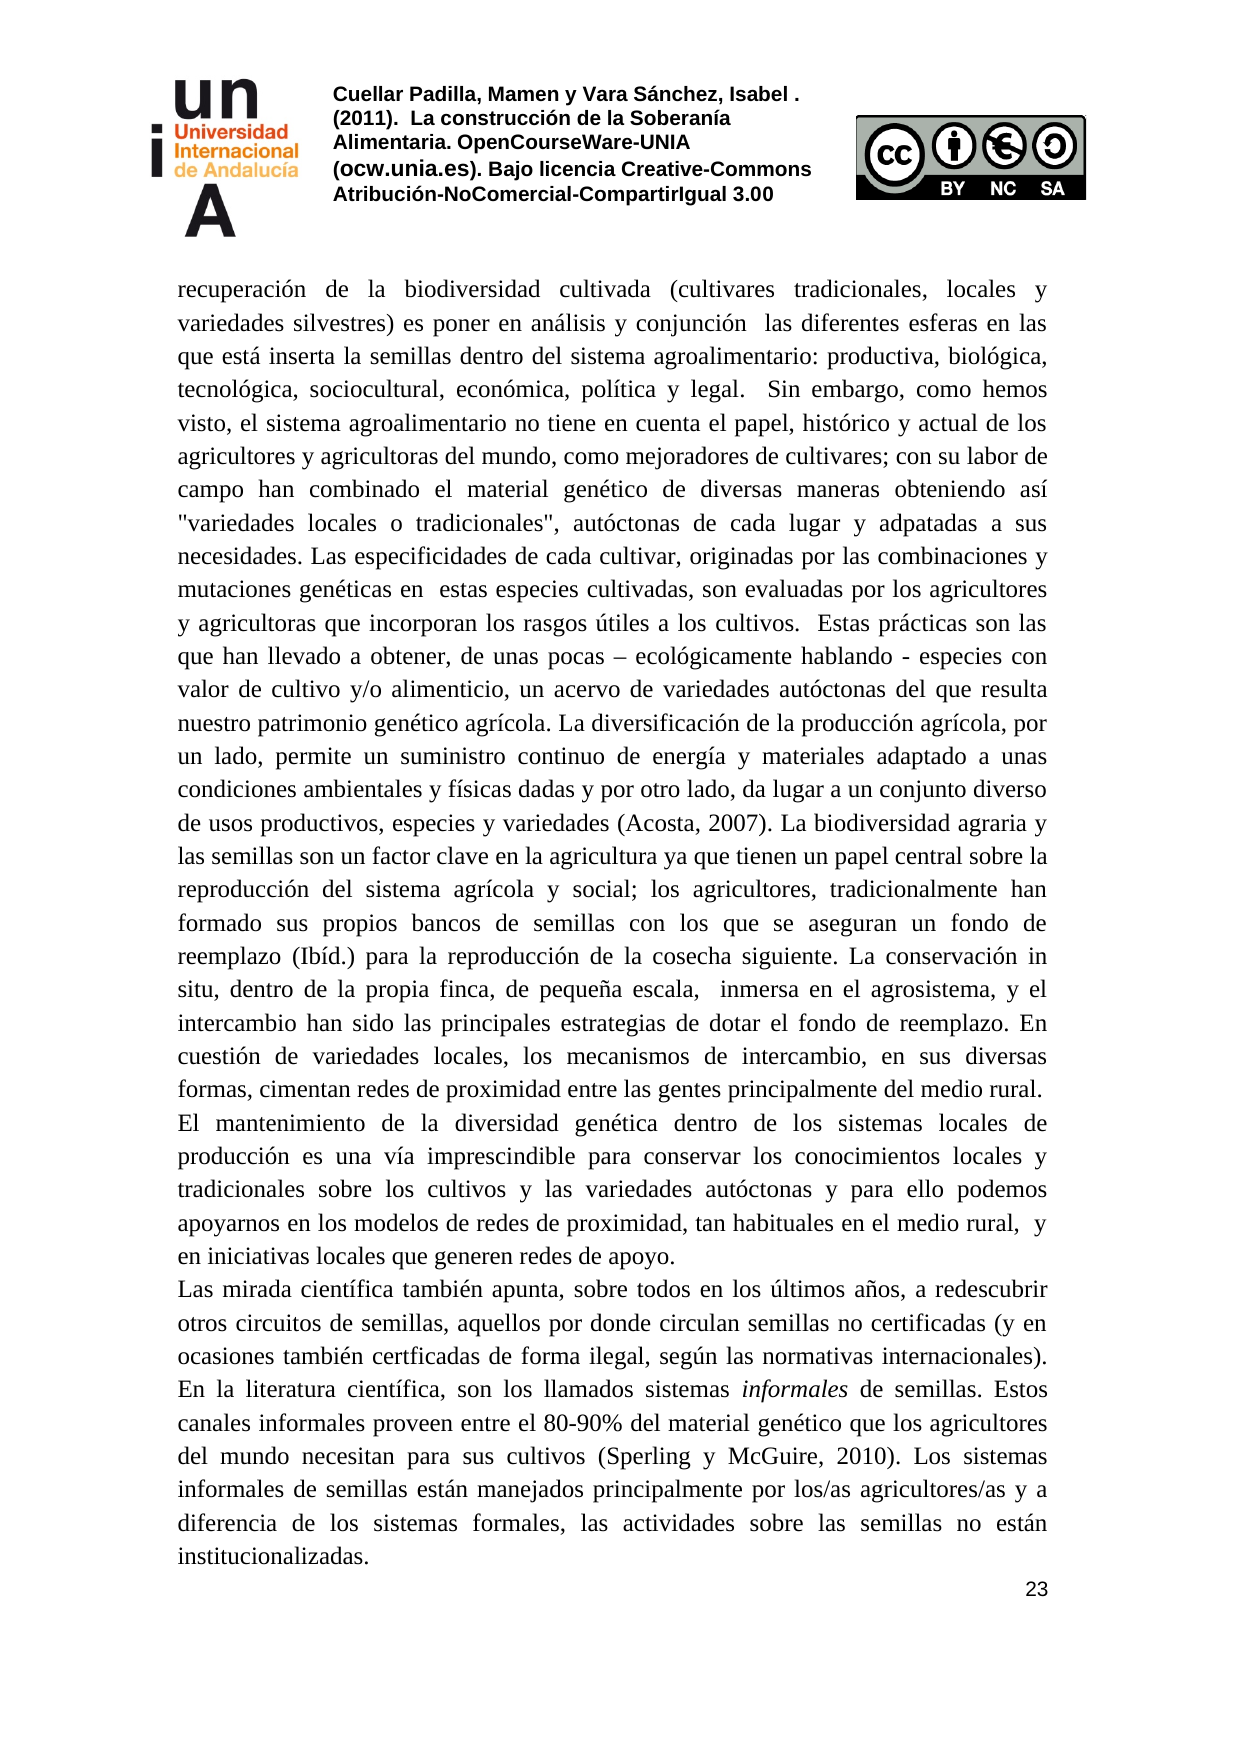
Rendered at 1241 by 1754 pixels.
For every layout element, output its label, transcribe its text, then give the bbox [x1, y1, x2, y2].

text Las mirada científica también apunta, sobre todos en los últimos años, a redescubrir otros circuitos de semillas, aquellos por donde circulan semillas no certificadas (y en ocasiones también certficadas de forma ilegal, según las normativas internacionales). En la literatura científica, son los llamados sistemas informales de semillas. Estos canales informales proveen entre el 80-90% del material genético que los agricultores del mundo necesitan para sus cultivos (Sperling y McGuire, 2010). Los sistemas informales de semillas están manejados principalmente por los/as agricultores/as y a diferencia de los sistemas formales, las actividades sobre las semillas no están institucionalizadas. [177, 1271, 1048, 1571]
text recuperación de la biodiversidad cultivada (cultivares tradicionales, locales y variedades silvestres) es poner en análisis y conjunción las diferentes esferas en las que está inserta la semillas dentro del sistema agroalimentario: productiva, biológica, tecnológica, sociocultural, económica, política y legal. Sin embargo, como hemos visto, el sistema agroalimentario no tiene en cuenta el papel, histórico y actual de los agricultores y agricultoras del mundo, como mejoradores de cultivares; con su labor de campo han combinado el material genético de diversas maneras obteniendo así "variedades locales o tradicionales", autóctonas de cada lugar y adpatadas a sus necesidades. Las especificidades de cada cultivar, originadas por las combinaciones y mutaciones genéticas en estas especies cultivadas, son evaluadas por los agricultores y agricultoras que incorporan los rasgos útiles a los cultivos. Estas prácticas son las que han llevado a obtener, de unas pocas – ecológicamente hablando - especies con valor de cultivo y/o alimenticio, un acervo de variedades autóctonas del que resulta nuestro patrimonio genético agrícola. La diversificación de la producción agrícola, por un lado, permite un suministro continuo de energía y materiales adaptado a unas condiciones ambientales y físicas dadas y por otro lado, da lugar a un conjunto diverso de usos productivos, especies y variedades (Acosta, 2007). La biodiversidad agraria y las semillas son un factor clave en la agricultura ya que tienen un papel central sobre la reproducción del sistema agrícola y social; los agricultores, tradicionalmente han formado sus propios bancos de semillas con los que se aseguran un fondo de reemplazo (Ibíd.) para la reproducción de la cosecha siguiente. La conservación in situ, dentro de la propia finca, de pequeña escala, inmersa en el agrosistema, y el intercambio han sido las principales estrategias de dotar el fondo de reemplazo. En cuestión de variedades locales, los mecanismos de intercambio, en sus diversas formas, cimentan redes de proximidad entre las gentes principalmente del medio rural. [177, 271, 1048, 1104]
text El mantenimiento de la diversidad genética dentro de los sistemas locales de producción es una vía imprescindible para conservar los conocimientos locales y tradicionales sobre los cultivos y las variedades autóctonas y para ello podemos apoyarnos en los modelos de redes de proximidad, tan habituales en el medio rural, y en iniciativas locales que generen redes de apoyo. [177, 1104, 1048, 1271]
picture [148, 75, 303, 240]
